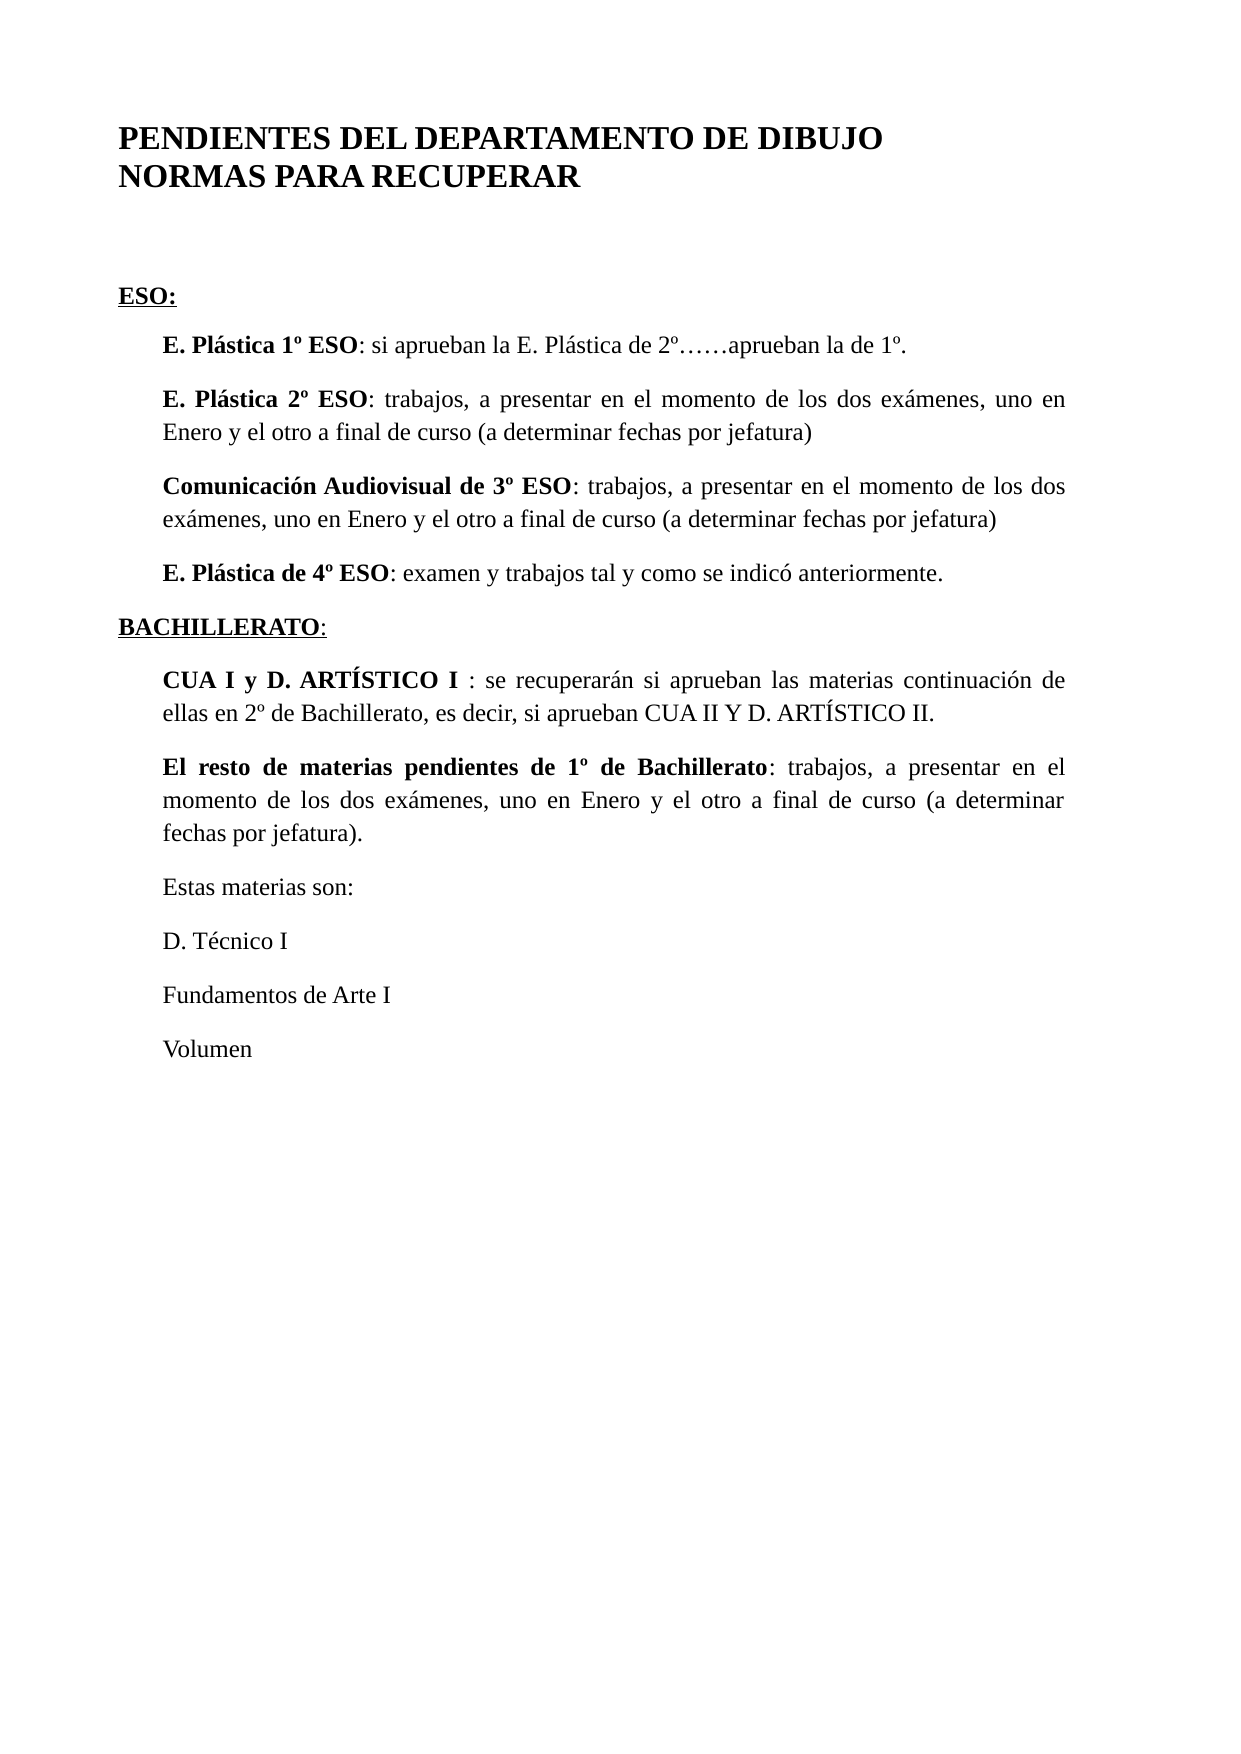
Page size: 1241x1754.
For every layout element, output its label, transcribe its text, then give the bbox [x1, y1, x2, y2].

text Estas materias son: [162, 872, 1066, 901]
text Comunicación Audiovisual de 3º ESO: trabajos, a presentar en el momento de los dos exámenes, uno en Enero y el otro a final de curso (a determinar fechas por jefatura) [162, 471, 1066, 533]
text E. Plástica de 4º ESO: examen y trabajos tal y como se indicó anteriormente. [162, 558, 1066, 586]
text El resto de materias pendientes de 1º de Bachillerato: trabajos, a presentar en el momento de los dos exámenes, uno en Enero y el otro a final de curso (a determinar fechas por jefatura). [162, 752, 1066, 847]
text D. Técnico I [162, 926, 1066, 955]
text BACHILLERATO: [118, 612, 1066, 640]
text Volumen [162, 1034, 1066, 1062]
text ESO: [118, 281, 1122, 310]
text Fundamentos de Arte I [162, 980, 1066, 1009]
text NORMAS PARA RECUPERAR [118, 156, 1122, 195]
text CUA I y D. ARTÍSTICO I : se recuperarán si aprueban las materias continuación de ellas en 2º de Bachillerato, es decir, si aprueban CUA II Y D. ARTÍSTICO II. [162, 665, 1066, 727]
text PENDIENTES DEL DEPARTAMENTO DE DIBUJO [118, 118, 1122, 156]
text E. Plástica 2º ESO: trabajos, a presentar en el momento de los dos exámenes, uno en Enero y el otro a final de curso (a determinar fechas por jefatura) [162, 384, 1066, 446]
text E. Plástica 1º ESO: si aprueban la E. Plástica de 2º……aprueban la de 1º. [162, 330, 1066, 359]
